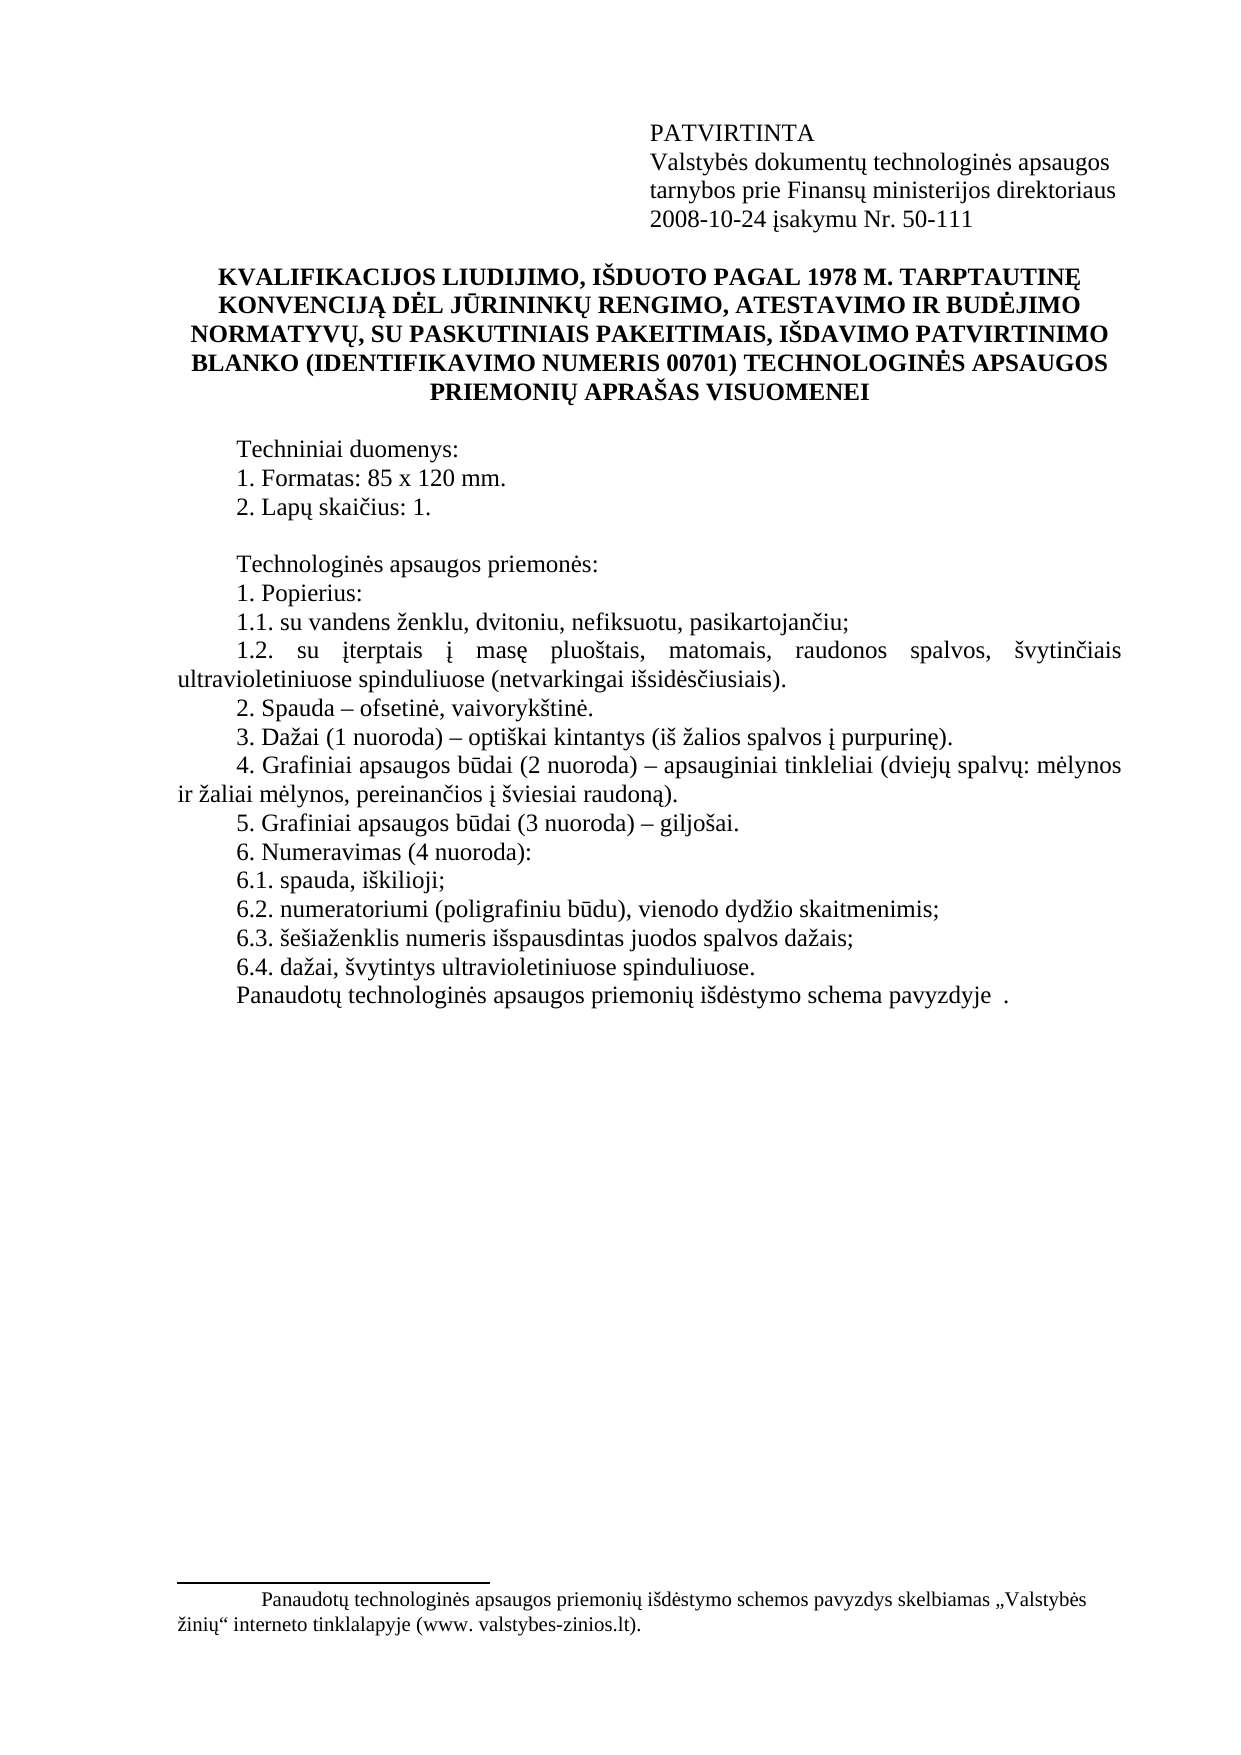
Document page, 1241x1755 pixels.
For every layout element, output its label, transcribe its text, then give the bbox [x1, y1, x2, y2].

text 1. Formatas: 85 x 120 mm. [177, 463, 1122, 492]
text 6.3. šešiaženklis numeris išspausdintas juodos spalvos dažais; [177, 923, 1122, 952]
text PATVIRTINTA [649, 118, 1122, 147]
text 1.1. su vandens ženklu, dvitoniu, nefiksuotu, pasikartojančiu; [177, 607, 1122, 636]
text 6.1. spauda, iškilioji; [177, 866, 1122, 894]
text 2. Spauda – ofsetinė, vaivorykštinė. [177, 693, 1122, 722]
text 6.4. dažai, švytintys ultravioletiniuose spinduliuose. [177, 952, 1122, 981]
text Valstybės dokumentų technologinės apsaugos tarnybos prie Finansų ministerijos direktoriaus 2008-10-24 įsakymu Nr. 50-111 [649, 147, 1122, 233]
text Technologinės apsaugos priemonės: [177, 549, 1122, 578]
text 2. Lapų skaičius: 1. [177, 492, 1122, 521]
text 4. Grafiniai apsaugos būdai (2 nuoroda) – apsauginiai tinkleliai (dviejų spalvų: mėlynos ir žaliai mėlynos, pereinančios į šviesiai raudoną). [177, 751, 1122, 808]
text 5. Grafiniai apsaugos būdai (3 nuoroda) – giljošai. [177, 808, 1122, 837]
text 1.2. su įterptais į masę pluoštais, matomais, raudonos spalvos, švytinčiais ultravioletiniuose spinduliuose (netvarkingai išsidėsčiusiais). [177, 636, 1122, 693]
text 3. Dažai (1 nuoroda) – optiškai kintantys (iš žalios spalvos į purpurinę). [177, 722, 1122, 751]
text KVALIFIKACIJOS LIUDIJIMO, IŠDUOTO PAGAL 1978 M. TARPTAUTINĘ KONVENCIJĄ DĖL JŪRININKŲ RENGIMO, ATESTAVIMO IR BUDĖJIMO NORMATYVŲ, SU PASKUTINIAIS PAKEITIMAIS, IŠDAVIMO PATVIRTINIMO BLANKO (IDENTIFIKAVIMO NUMERIS 00701) TECHNOLOGINĖS APSAUGOS PRIEMONIŲ APRAŠAS VISUOMENEI [177, 262, 1122, 406]
text 6.2. numeratoriumi (poligrafiniu būdu), vienodo dydžio skaitmenimis; [177, 894, 1122, 923]
text 1. Popierius: [177, 578, 1122, 607]
text Panaudotų technologinės apsaugos priemonių išdėstymo schemos pavyzdys skelbiamas „Valstybės žinių“ interneto tinklalapyje (www. valstybes-zinios.lt). [177, 1583, 1122, 1636]
text Panaudotų technologinės apsaugos priemonių išdėstymo schema pavyzdyje. [177, 981, 1122, 1009]
text 6. Numeravimas (4 nuoroda): [177, 837, 1122, 866]
text Techniniai duomenys: [177, 434, 1122, 463]
